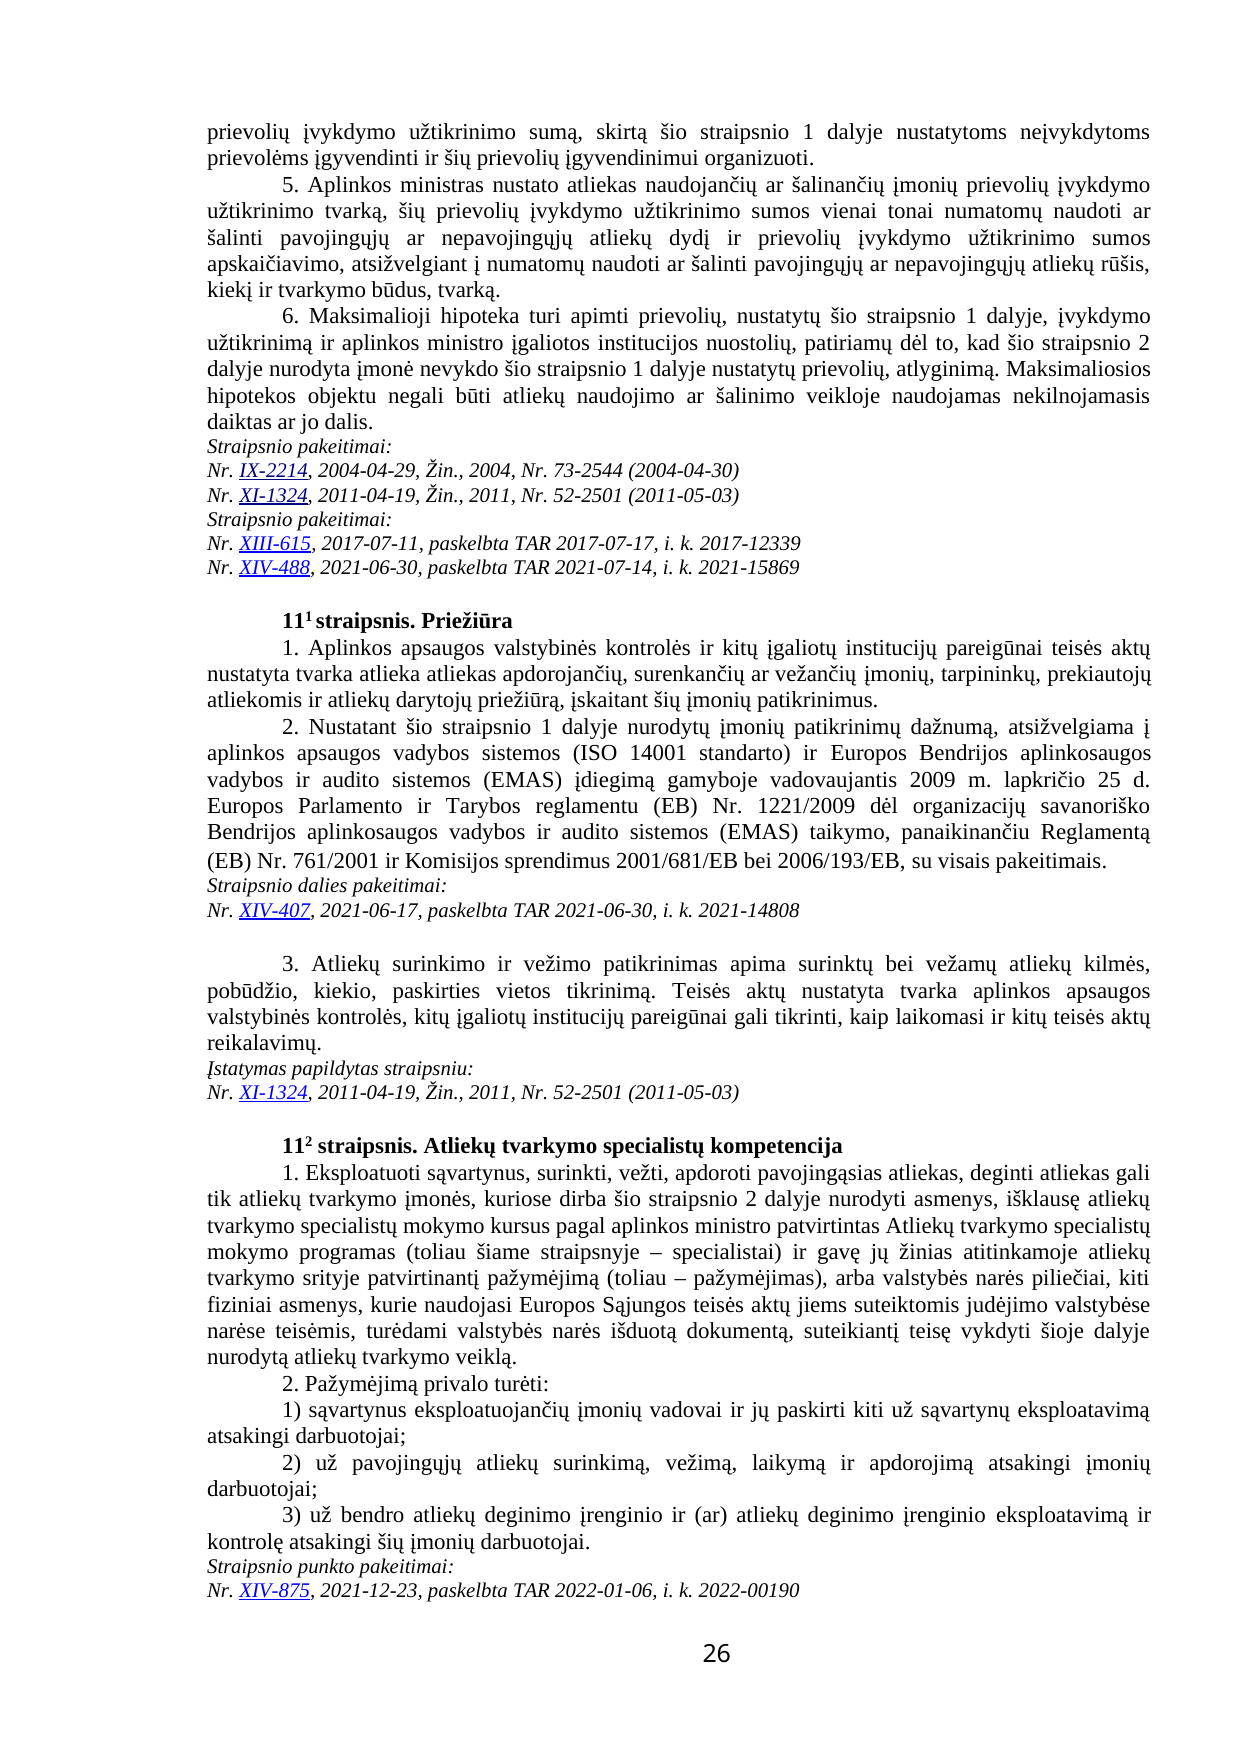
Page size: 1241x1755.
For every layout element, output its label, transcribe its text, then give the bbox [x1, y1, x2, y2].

text Nr. XIII-615, 2017-07-11, paskelbta TAR 2017-07-17, i. k. 2017-12339 [207, 531, 1152, 555]
text 2. Nustatant šio straipsnio 1 dalyje nurodytų įmonių patikrinimų dažnumą, atsižvelgiama į aplinkos apsaugos vadybos sistemos (ISO 14001 standarto) ir Europos Bendrijos aplinkosaugos vadybos ir audito sistemos (EMAS) įdiegimą gamyboje vadovaujantis 2009 m. lapkričio 25 d. Europos Parlamento ir Tarybos reglamentu (EB) Nr. 1221/2009 dėl organizacijų savanoriško Bendrijos aplinkosaugos vadybos ir audito sistemos (EMAS) taikymo, panaikinančiu Reglamentą (EB) Nr. 761/2001 ir Komisijos sprendimus 2001/681/EB bei 2006/193/EB, su visais pakeitimais. [207, 713, 1152, 873]
text Straipsnio punkto pakeitimai: [207, 1554, 1152, 1578]
text 1. Eksploatuoti sąvartynus, surinkti, vežti, apdoroti pavojingąsias atliekas, deginti atliekas gali tik atliekų tvarkymo įmonės, kuriose dirba šio straipsnio 2 dalyje nurodyti asmenys, išklausę atliekų tvarkymo specialistų mokymo kursus pagal aplinkos ministro patvirtintas Atliekų tvarkymo specialistų mokymo programas (toliau šiame straipsnyje – specialistai) ir gavę jų žinias atitinkamoje atliekų tvarkymo srityje patvirtinantį pažymėjimą (toliau – pažymėjimas), arba valstybės narės piliečiai, kiti fiziniai asmenys, kurie naudojasi Europos Sąjungos teisės aktų jiems suteiktomis judėjimo valstybėse narėse teisėmis, turėdami valstybės narės išduotą dokumentą, suteikiantį teisę vykdyti šioje dalyje nurodytą atliekų tvarkymo veiklą. [207, 1159, 1152, 1370]
text 2. Pažymėjimą privalo turėti: [207, 1370, 1152, 1396]
text 2) už pavojingųjų atliekų surinkimą, vežimą, laikymą ir apdorojimą atsakingi įmonių darbuotojai; [207, 1449, 1152, 1502]
text Straipsnio pakeitimai: [207, 434, 1152, 458]
text Nr. XIV-488, 2021-06-30, paskelbta TAR 2021-07-14, i. k. 2021-15869 [207, 555, 1152, 579]
text 3) už bendro atliekų deginimo įrenginio ir (ar) atliekų deginimo įrenginio eksploatavimą ir kontrolę atsakingi šių įmonių darbuotojai. [207, 1502, 1152, 1554]
text 1. Aplinkos apsaugos valstybinės kontrolės ir kitų įgaliotų institucijų pareigūnai teisės aktų nustatyta tvarka atlieka atliekas apdorojančių, surenkančių ar vežančių įmonių, tarpininkų, prekiautojų atliekomis ir atliekų darytojų priežiūrą, įskaitant šių įmonių patikrinimus. [207, 634, 1152, 713]
text Straipsnio pakeitimai: [207, 507, 1152, 531]
text Įstatymas papildytas straipsniu: [207, 1056, 1152, 1080]
text 111 straipsnis. Priežiūra [207, 607, 1152, 634]
text Nr. XIV-407, 2021-06-17, paskelbta TAR 2021-06-30, i. k. 2021-14808 [207, 897, 1152, 922]
text Nr. XI-1324, 2011-04-19, Žin., 2011, Nr. 52-2501 (2011-05-03) [207, 1080, 1152, 1104]
text 5. Aplinkos ministras nustato atliekas naudojančių ar šalinančių įmonių prievolių įvykdymo užtikrinimo tvarką, šių prievolių įvykdymo užtikrinimo sumos vienai tonai numatomų naudoti ar šalinti pavojingųjų ar nepavojingųjų atliekų dydį ir prievolių įvykdymo užtikrinimo sumos apskaičiavimo, atsižvelgiant į numatomų naudoti ar šalinti pavojingųjų ar nepavojingųjų atliekų rūšis, kiekį ir tvarkymo būdus, tvarką. [207, 171, 1152, 303]
text 1) sąvartynus eksploatuojančių įmonių vadovai ir jų paskirti kiti už sąvartynų eksploatavimą atsakingi darbuotojai; [207, 1396, 1152, 1449]
text Nr. XIV-875, 2021-12-23, paskelbta TAR 2022-01-06, i. k. 2022-00190 [207, 1578, 1152, 1602]
text Nr. IX-2214, 2004-04-29, Žin., 2004, Nr. 73-2544 (2004-04-30) [207, 458, 1152, 482]
text prievolių įvykdymo užtikrinimo sumą, skirtą šio straipsnio 1 dalyje nustatytoms neįvykdytoms prievolėms įgyvendinti ir šių prievolių įgyvendinimui organizuoti. [207, 118, 1152, 171]
text 6. Maksimalioji hipoteka turi apimti prievolių, nustatytų šio straipsnio 1 dalyje, įvykdymo užtikrinimą ir aplinkos ministro įgaliotos institucijos nuostolių, patiriamų dėl to, kad šio straipsnio 2 dalyje nurodyta įmonė nevykdo šio straipsnio 1 dalyje nustatytų prievolių, atlyginimą. Maksimaliosios hipotekos objektu negali būti atliekų naudojimo ar šalinimo veikloje naudojamas nekilnojamasis daiktas ar jo dalis. [207, 303, 1152, 434]
text 3. Atliekų surinkimo ir vežimo patikrinimas apima surinktų bei vežamų atliekų kilmės, pobūdžio, kiekio, paskirties vietos tikrinimą. Teisės aktų nustatyta tvarka aplinkos apsaugos valstybinės kontrolės, kitų įgaliotų institucijų pareigūnai gali tikrinti, kaip laikomasi ir kitų teisės aktų reikalavimų. [207, 950, 1152, 1056]
text 112 straipsnis. Atliekų tvarkymo specialistų kompetencija [207, 1133, 1152, 1159]
text Straipsnio dalies pakeitimai: [207, 873, 1152, 897]
text Nr. XI-1324, 2011-04-19, Žin., 2011, Nr. 52-2501 (2011-05-03) [207, 482, 1152, 507]
